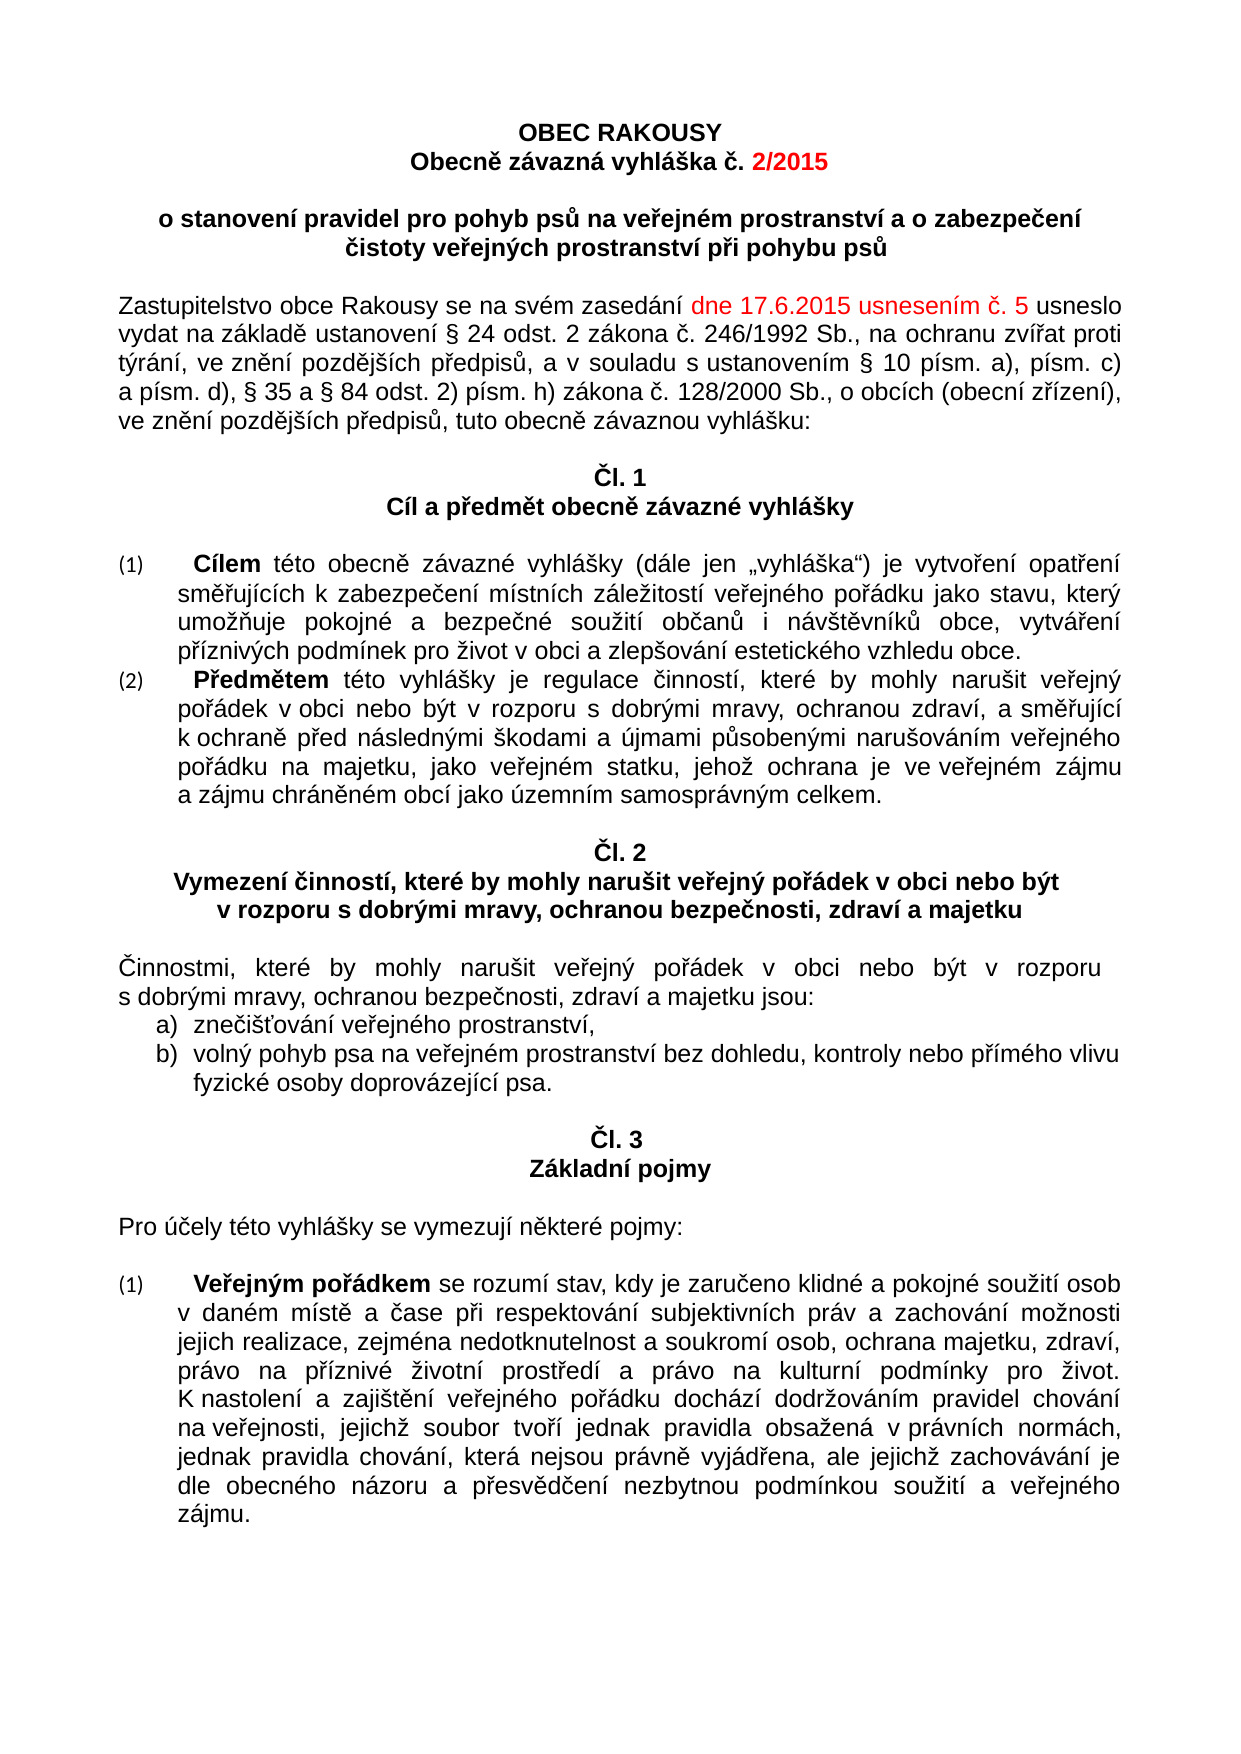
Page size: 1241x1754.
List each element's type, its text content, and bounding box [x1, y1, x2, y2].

list znečišťování veřejného prostranství, [156, 1010, 1122, 1039]
list Cílem této obecně závazné vyhlášky (dále jen „vyhláška“) je vytvoření opatření směřujících k zabezpečení místních záležitostí veřejného pořádku jako stavu, který umožňuje pokojné a bezpečné soužití občanů i návštěvníků obce, vytváření příznivých podmínek pro život v obci a zlepšování estetického vzhledu obce. [118, 549, 1122, 665]
text Cíl a předmět obecně závazné vyhlášky [118, 492, 1122, 521]
text Čl. 3 [118, 1125, 1122, 1154]
text Pro účely této vyhlášky se vymezují některé pojmy: [118, 1211, 1122, 1240]
text Obecně závazná vyhláška č. 2/2015 [116, 147, 1122, 176]
text Činnostmi, které by mohly narušit veřejný pořádek v obci nebo být v rozporu s dobrými mravy, ochranou bezpečnosti, zdraví a majetku jsou: [118, 953, 1122, 1010]
list Předmětem této vyhlášky je regulace činností, které by mohly narušit veřejný pořádek v obci nebo být v rozporu s dobrými mravy, ochranou zdraví, a směřující k ochraně před následnými škodami a újmami působenými narušováním veřejného pořádku na majetku, jako veřejném statku, jehož ochrana je ve veřejném zájmu a zájmu chráněném obcí jako územním samosprávným celkem. [118, 665, 1122, 809]
text Čl. 2 [118, 838, 1122, 866]
text Základní pojmy [118, 1154, 1122, 1183]
text OBEC RAKOUSY [118, 118, 1122, 147]
text o stanovení pravidel pro pohyb psů na veřejném prostranství a o zabezpečení čistoty veřejných prostranství při pohybu psů [118, 204, 1122, 262]
list volný pohyb psa na veřejném prostranství bez dohledu, kontroly nebo přímého vlivu fyzické osoby doprovázející psa. [156, 1039, 1122, 1096]
text Vymezení činností, které by mohly narušit veřejný pořádek v obci nebo být v rozporu s dobrými mravy, ochranou bezpečnosti, zdraví a majetku [118, 866, 1122, 924]
text Zastupitelstvo obce Rakousy se na svém zasedání dne 17.6.2015 usnesením č. 5 usneslo vydat na základě ustanovení § 24 odst. 2 zákona č. 246/1992 Sb., na ochranu zvířat proti týrání, ve znění pozdějších předpisů, a v souladu s ustanovením § 10 písm. a), písm. c) a písm. d), § 35 a § 84 odst. 2) písm. h) zákona č. 128/2000 Sb., o obcích (obecní zřízení), ve znění pozdějších předpisů, tuto obecně závaznou vyhlášku: [118, 291, 1122, 434]
text Čl. 1 [118, 463, 1122, 492]
list Veřejným pořádkem se rozumí stav, kdy je zaručeno klidné a pokojné soužití osob v daném místě a čase při respektování subjektivních práv a zachování možnosti jejich realizace, zejména nedotknutelnost a soukromí osob, ochrana majetku, zdraví, právo na příznivé životní prostředí a právo na kulturní podmínky pro život. K nastolení a zajištění veřejného pořádku dochází dodržováním pravidel chování na veřejnosti, jejichž soubor tvoří jednak pravidla obsažená v právních normách, jednak pravidla chování, která nejsou právně vyjádřena, ale jejichž zachovávání je dle obecného názoru a přesvědčení nezbytnou podmínkou soužití a veřejného zájmu. [118, 1269, 1122, 1528]
